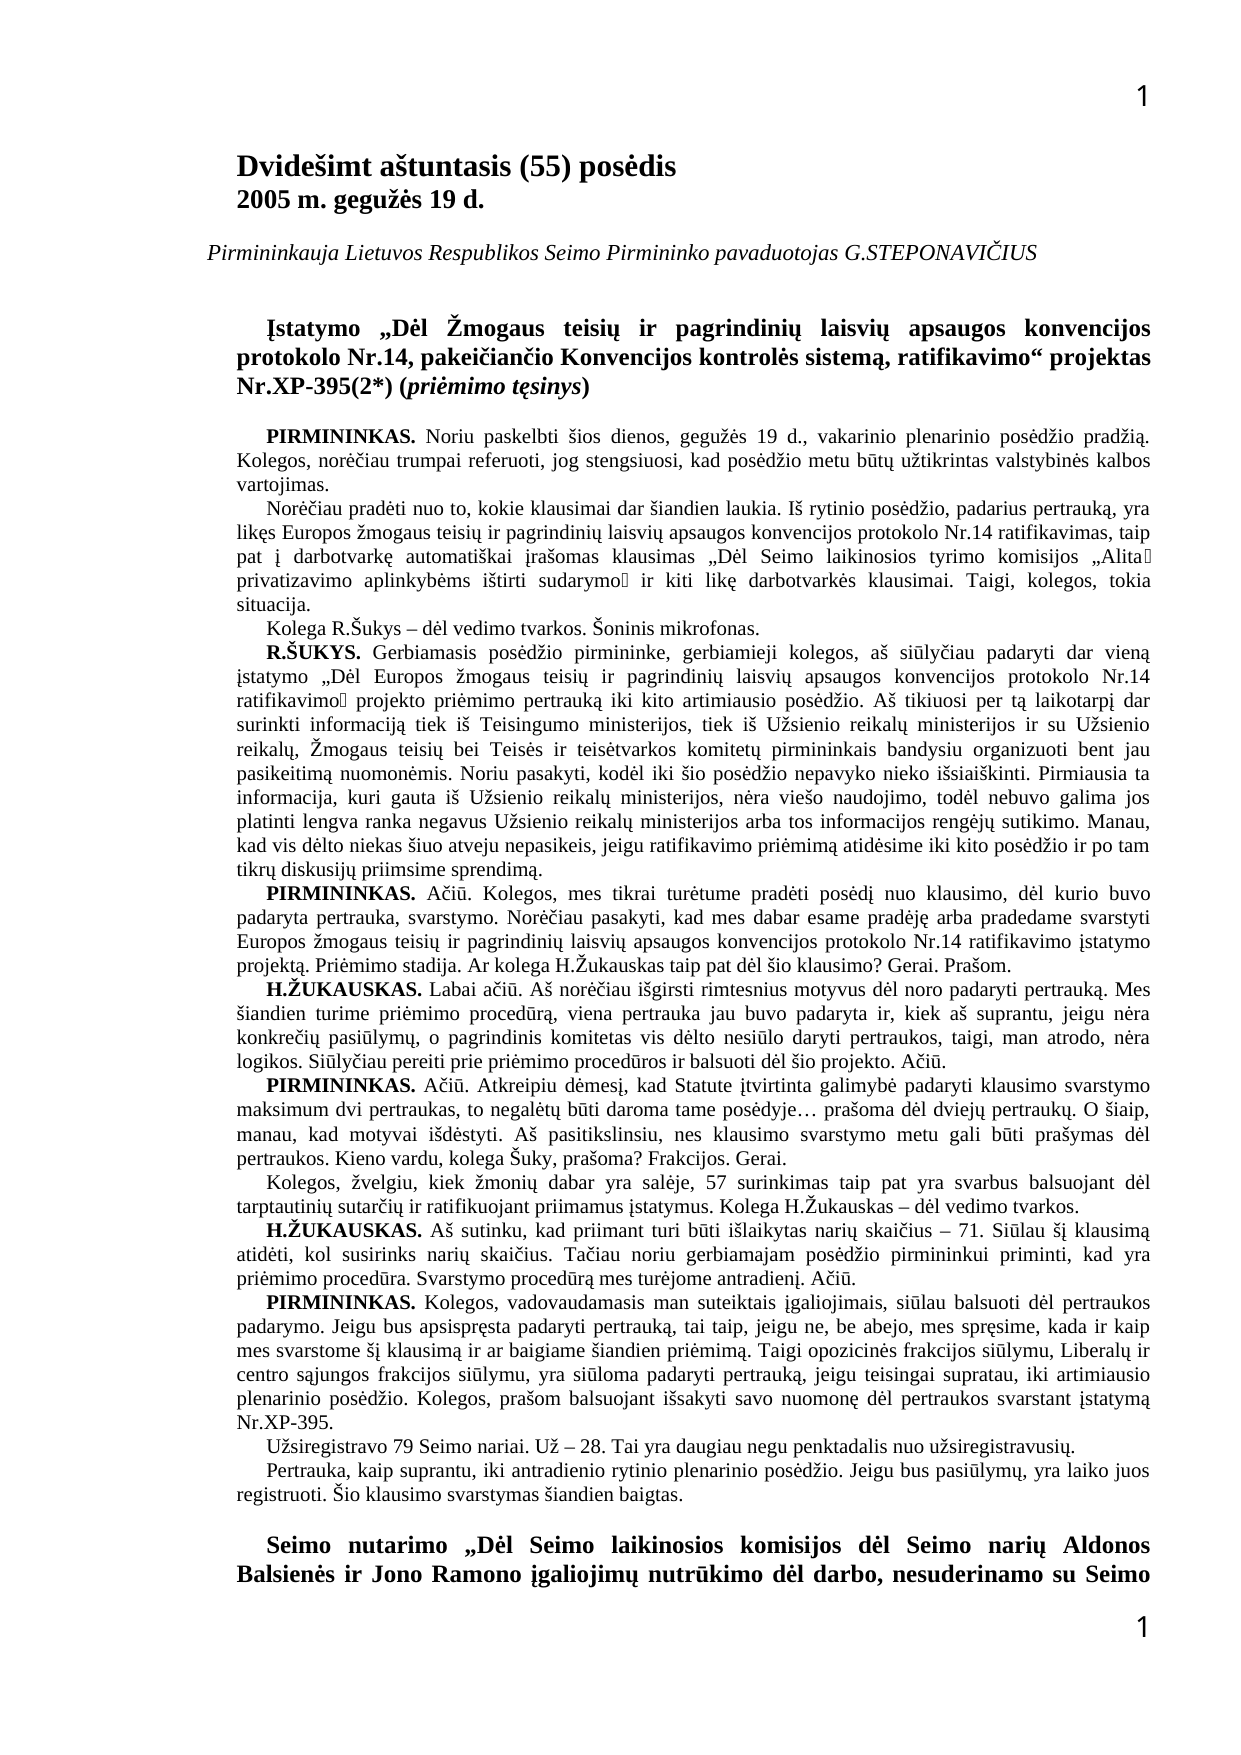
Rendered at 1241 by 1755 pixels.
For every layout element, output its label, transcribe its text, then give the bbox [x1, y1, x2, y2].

text PIRMININKAS. Ačiū. Kolegos, mes tikrai turėtume pradėti posėdį nuo klausimo, dėl kurio buvo padaryta pertrauka, svarstymo. Norėčiau pasakyti, kad mes dabar esame pradėję arba pradedame svarstyti Europos žmogaus teisių ir pagrindinių laisvių apsaugos konvencijos protokolo Nr.14 ratifikavimo įstatymo projektą. Priėmimo stadija. Ar kolega H.Žukauskas taip pat dėl šio klausimo? Gerai. Prašom. [236, 881, 1152, 977]
text H.ŽUKAUSKAS. Labai ačiū. Aš norėčiau išgirsti rimtesnius motyvus dėl noro padaryti pertrauką. Mes šiandien turime priėmimo procedūrą, viena pertrauka jau buvo padaryta ir, kiek aš suprantu, jeigu nėra konkrečių pasiūlymų, o pagrindinis komitetas vis dėlto nesiūlo daryti pertraukos, taigi, man atrodo, nėra logikos. Siūlyčiau pereiti prie priėmimo procedūros ir balsuoti dėl šio projekto. Ačiū. [236, 977, 1152, 1073]
text Seimo nutarimo „Dėl Seimo laikinosios komisijos dėl Seimo narių Aldonos Balsienės ir Jono Ramono įgaliojimų nutrūkimo dėl darbo, nesuderinamo su Seimo [236, 1531, 1152, 1588]
text Kolegos, žvelgiu, kiek žmonių dabar yra salėje, 57 surinkimas taip pat yra svarbus balsuojant dėl tarptautinių sutarčių ir ratifikuojant priimamus įstatymus. Kolega H.Žukauskas – dėl vedimo tvarkos. [236, 1169, 1152, 1218]
text H.ŽUKAUSKAS. Aš sutinku, kad priimant turi būti išlaikytas narių skaičius – 71. Siūlau šį klausimą atidėti, kol susirinks narių skaičius. Tačiau noriu gerbiamajam posėdžio pirmininkui priminti, kad yra priėmimo procedūra. Svarstymo procedūrą mes turėjome antradienį. Ačiū. [236, 1218, 1152, 1290]
text Įstatymo „Dėl Žmogaus teisių ir pagrindinių laisvių apsaugos konvencijos protokolo Nr.14, pakeičiančio Konvencijos kontrolės sistemą, ratifikavimo“ projektas Nr.XP-395(2*) (priėmimo tęsinys) [236, 313, 1152, 399]
text Norėčiau pradėti nuo to, kokie klausimai dar šiandien laukia. Iš rytinio posėdžio, padarius pertrauką, yra likęs Europos žmogaus teisių ir pagrindinių laisvių apsaugos konvencijos protokolo Nr.14 ratifikavimas, taip pat į darbotvarkę automatiškai įrašomas klausimas „Dėl Seimo laikinosios tyrimo komisijos „Alita privatizavimo aplinkybėms ištirti sudarymo ir kiti likę darbotvarkės klausimai. Taigi, kolegos, tokia situacija. [236, 496, 1152, 616]
text Pirmininkauja Lietuvos Respublikos Seimo Pirmininko pavaduotojas G.STEPONAVIČIUS [207, 239, 1152, 265]
text Kolega R.Šukys – dėl vedimo tvarkos. Šoninis mikrofonas. [236, 616, 1152, 640]
text Pertrauka, kaip suprantu, iki antradienio rytinio plenarinio posėdžio. Jeigu bus pasiūlymų, yra laiko juos registruoti. Šio klausimo svarstymas šiandien baigtas. [236, 1458, 1152, 1506]
text PIRMININKAS. Ačiū. Atkreipiu dėmesį, kad Statute įtvirtinta galimybė padaryti klausimo svarstymo maksimum dvi pertraukas, to negalėtų būti daroma tame posėdyje… prašoma dėl dviejų pertraukų. O šiaip, manau, kad motyvai išdėstyti. Aš pasitikslinsiu, nes klausimo svarstymo metu gali būti prašymas dėl pertraukos. Kieno vardu, kolega Šuky, prašoma? Frakcijos. Gerai. [236, 1073, 1152, 1169]
text PIRMININKAS. Kolegos, vadovaudamasis man suteiktais įgaliojimais, siūlau balsuoti dėl pertraukos padarymo. Jeigu bus apsispręsta padaryti pertrauką, tai taip, jeigu ne, be abejo, mes spręsime, kada ir kaip mes svarstome šį klausimą ir ar baigiame šiandien priėmimą. Taigi opozicinės frakcijos siūlymu, Liberalų ir centro sąjungos frakcijos siūlymu, yra siūloma padaryti pertrauką, jeigu teisingai supratau, iki artimiausio plenarinio posėdžio. Kolegos, prašom balsuojant išsakyti savo nuomonę dėl pertraukos svarstant įstatymą Nr.XP-395. [236, 1290, 1152, 1434]
text Dvidešimt aštuntasis (55) posėdis 2005 m. gegužės 19 d. [236, 148, 1152, 215]
text Užsiregistravo 79 Seimo nariai. Už – 28. Tai yra daugiau negu penktadalis nuo užsiregistravusių. [236, 1434, 1152, 1458]
text R.ŠUKYS. Gerbiamasis posėdžio pirmininke, gerbiamieji kolegos, aš siūlyčiau padaryti dar vieną įstatymo „Dėl Europos žmogaus teisių ir pagrindinių laisvių apsaugos konvencijos protokolo Nr.14 ratifikavimo projekto priėmimo pertrauką iki kito artimiausio posėdžio. Aš tikiuosi per tą laikotarpį dar surinkti informaciją tiek iš Teisingumo ministerijos, tiek iš Užsienio reikalų ministerijos ir su Užsienio reikalų, Žmogaus teisių bei Teisės ir teisėtvarkos komitetų pirmininkais bandysiu organizuoti bent jau pasikeitimą nuomonėmis. Noriu pasakyti, kodėl iki šio posėdžio nepavyko nieko išsiaiškinti. Pirmiausia ta informacija, kuri gauta iš Užsienio reikalų ministerijos, nėra viešo naudojimo, todėl nebuvo galima jos platinti lengva ranka negavus Užsienio reikalų ministerijos arba tos informacijos rengėjų sutikimo. Manau, kad vis dėlto niekas šiuo atveju nepasikeis, jeigu ratifikavimo priėmimą atidėsime iki kito posėdžio ir po tam tikrų diskusijų priimsime sprendimą. [236, 640, 1152, 881]
text PIRMININKAS. Noriu paskelbti šios dienos, gegužės 19 d., vakarinio plenarinio posėdžio pradžią. Kolegos, norėčiau trumpai referuoti, jog stengsiuosi, kad posėdžio metu būtų užtikrintas valstybinės kalbos vartojimas. [236, 424, 1152, 496]
